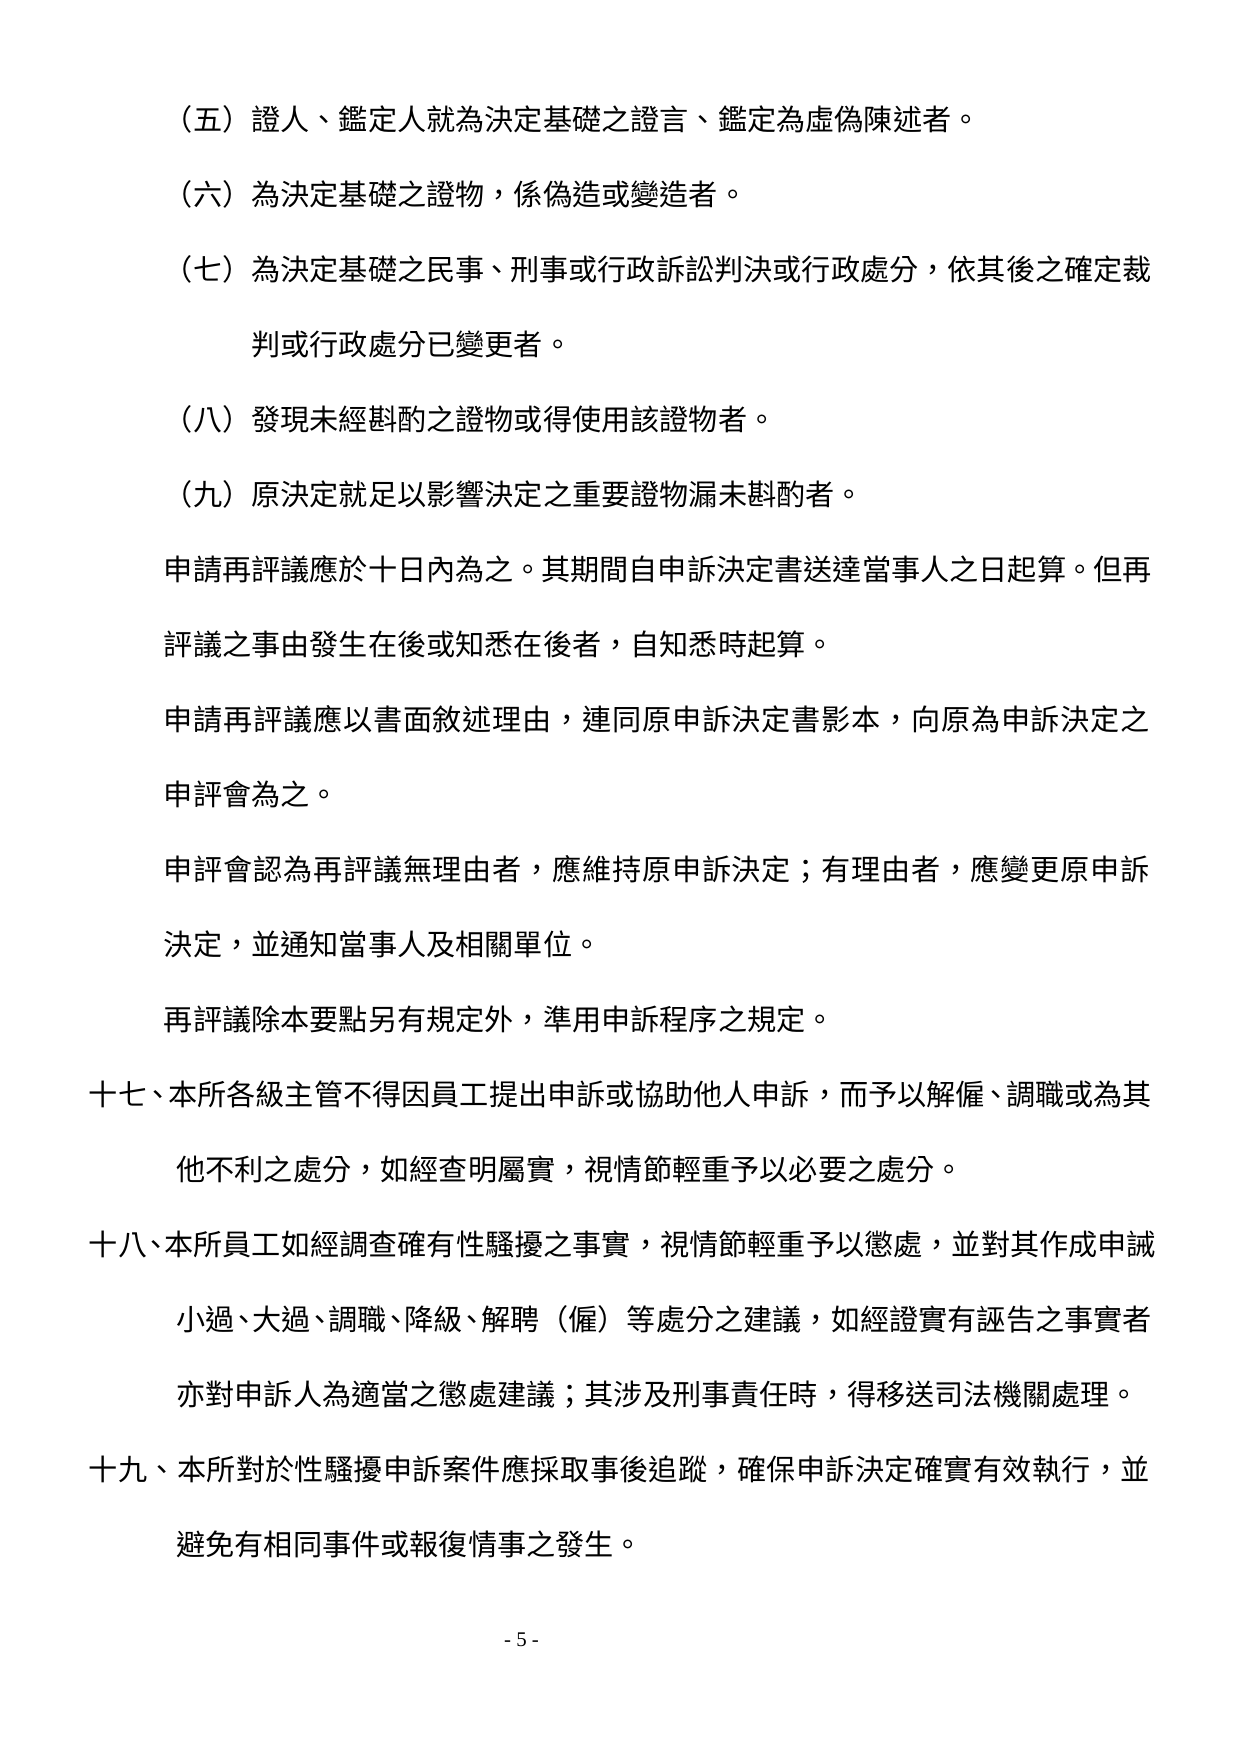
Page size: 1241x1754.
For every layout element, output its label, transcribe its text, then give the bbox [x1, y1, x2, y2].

text 十八、本所員工如經調查確有性騷擾之事實，視情節輕重予以懲處，並對其作成申誡、小過、大過、調職、降級、解聘（僱）等處分之建議，如經證實有誣告之事實者，亦對申訴人為適當之懲處建議；其涉及刑事責任時，得移送司法機關處理。 [89, 1205, 1152, 1430]
text 申請再評議應於十日內為之。其期間自申訴決定書送達當事人之日起算。但再評議之事由發生在後或知悉在後者，自知悉時起算。 [164, 530, 1152, 680]
text （七）為決定基礎之民事、刑事或行政訴訟判決或行政處分，依其後之確定裁判或行政處分已變更者。 [164, 230, 1152, 380]
text （六）為決定基礎之證物，係偽造或變造者。 [164, 155, 1152, 230]
text 十七、本所各級主管不得因員工提出申訴或協助他人申訴，而予以解僱、調職或為其他不利之處分，如經查明屬實，視情節輕重予以必要之處分。 [89, 1055, 1152, 1205]
text 十九、本所對於性騷擾申訴案件應採取事後追蹤，確保申訴決定確實有效執行，並避免有相同事件或報復情事之發生。 [89, 1430, 1152, 1580]
text （八）發現未經斟酌之證物或得使用該證物者。 [164, 380, 1152, 455]
text 再評議除本要點另有規定外，準用申訴程序之規定。 [164, 980, 1152, 1055]
text （五）證人、鑑定人就為決定基礎之證言、鑑定為虛偽陳述者。 [164, 80, 1152, 155]
text 申請再評議應以書面敘述理由，連同原申訴決定書影本，向原為申訴決定之申評會為之。 [164, 680, 1152, 830]
text 申評會認為再評議無理由者，應維持原申訴決定；有理由者，應變更原申訴決定，並通知當事人及相關單位。 [164, 830, 1152, 980]
text （九）原決定就足以影響決定之重要證物漏未斟酌者。 [164, 455, 1152, 530]
